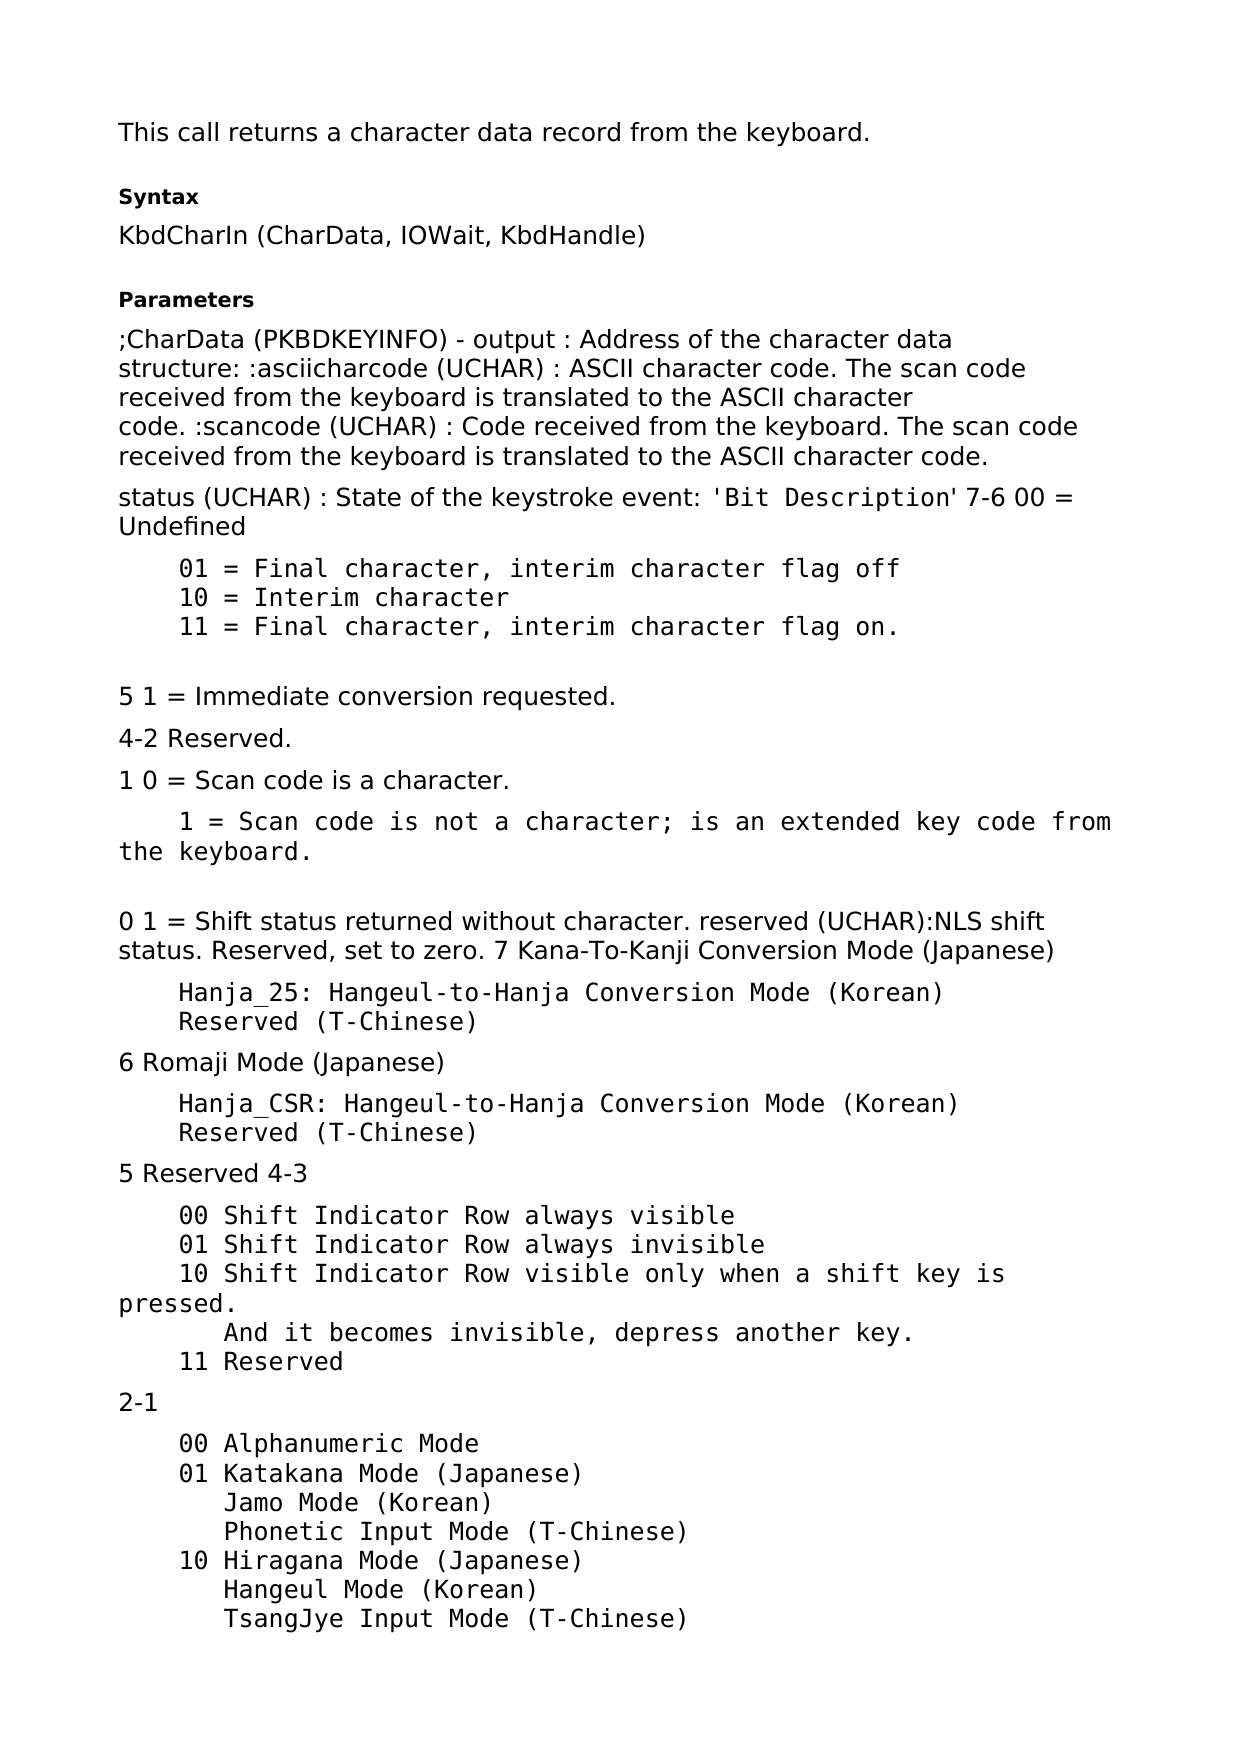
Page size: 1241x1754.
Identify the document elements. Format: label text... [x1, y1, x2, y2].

text 00 Alphanumeric Mode 01 Katakana Mode (Japanese) Jamo Mode (Korean) Phonetic Input Mode (T-Chinese) 10 Hiragana Mode (Japanese) Hangeul Mode (Korean) TsangJye Input Mode (T-Chinese) [118, 1430, 1122, 1634]
text ;CharData (PKBDKEYINFO) - output : Address of the character data structure: :asciicharcode (UCHAR) : ASCII character code. The scan code received from the keyboard is translated to the ASCII character code. :scancode (UCHAR) : Code received from the keyboard. The scan code received from the keyboard is translated to the ASCII character code. [118, 325, 1122, 471]
subtitle Syntax [118, 185, 1122, 209]
text This call returns a character data record from the keyboard. [118, 118, 1122, 147]
text status (UCHAR) : State of the keystroke event: 'Bit Description' 7-6 00 = Undefined [118, 483, 1122, 542]
text 01 = Final character, interim character flag off 10 = Interim character 11 = Final character, interim character flag on. [118, 554, 1122, 671]
text 2-1 [118, 1388, 1122, 1417]
text 5 1 = Immediate conversion requested. [118, 683, 1122, 712]
text 5 Reserved 4-3 [118, 1159, 1122, 1189]
text 0 1 = Shift status returned without character. reserved (UCHAR):NLS shift status. Reserved, set to zero. 7 Kana-To-Kanji Conversion Mode (Japanese) [118, 907, 1122, 965]
text 4-2 Reserved. [118, 724, 1122, 753]
text Hanja_CSR: Hangeul-to-Hanja Conversion Mode (Korean) Reserved (T-Chinese) [118, 1089, 1122, 1148]
subtitle Parameters [118, 288, 1122, 312]
text KbdCharIn (CharData, IOWait, KbdHandle) [118, 222, 1122, 251]
text 00 Shift Indicator Row always visible 01 Shift Indicator Row always invisible 10 Shift Indicator Row visible only when a shift key is pressed. And it becomes invisible, depress another key. 11 Reserved [118, 1201, 1122, 1376]
text 1 0 = Scan code is a character. [118, 766, 1122, 795]
text 1 = Scan code is not a character; is an extended key code from the keyboard. [118, 808, 1122, 895]
text 6 Romaji Mode (Japanese) [118, 1048, 1122, 1077]
text Hanja_25: Hangeul-to-Hanja Conversion Mode (Korean) Reserved (T-Chinese) [118, 978, 1122, 1036]
